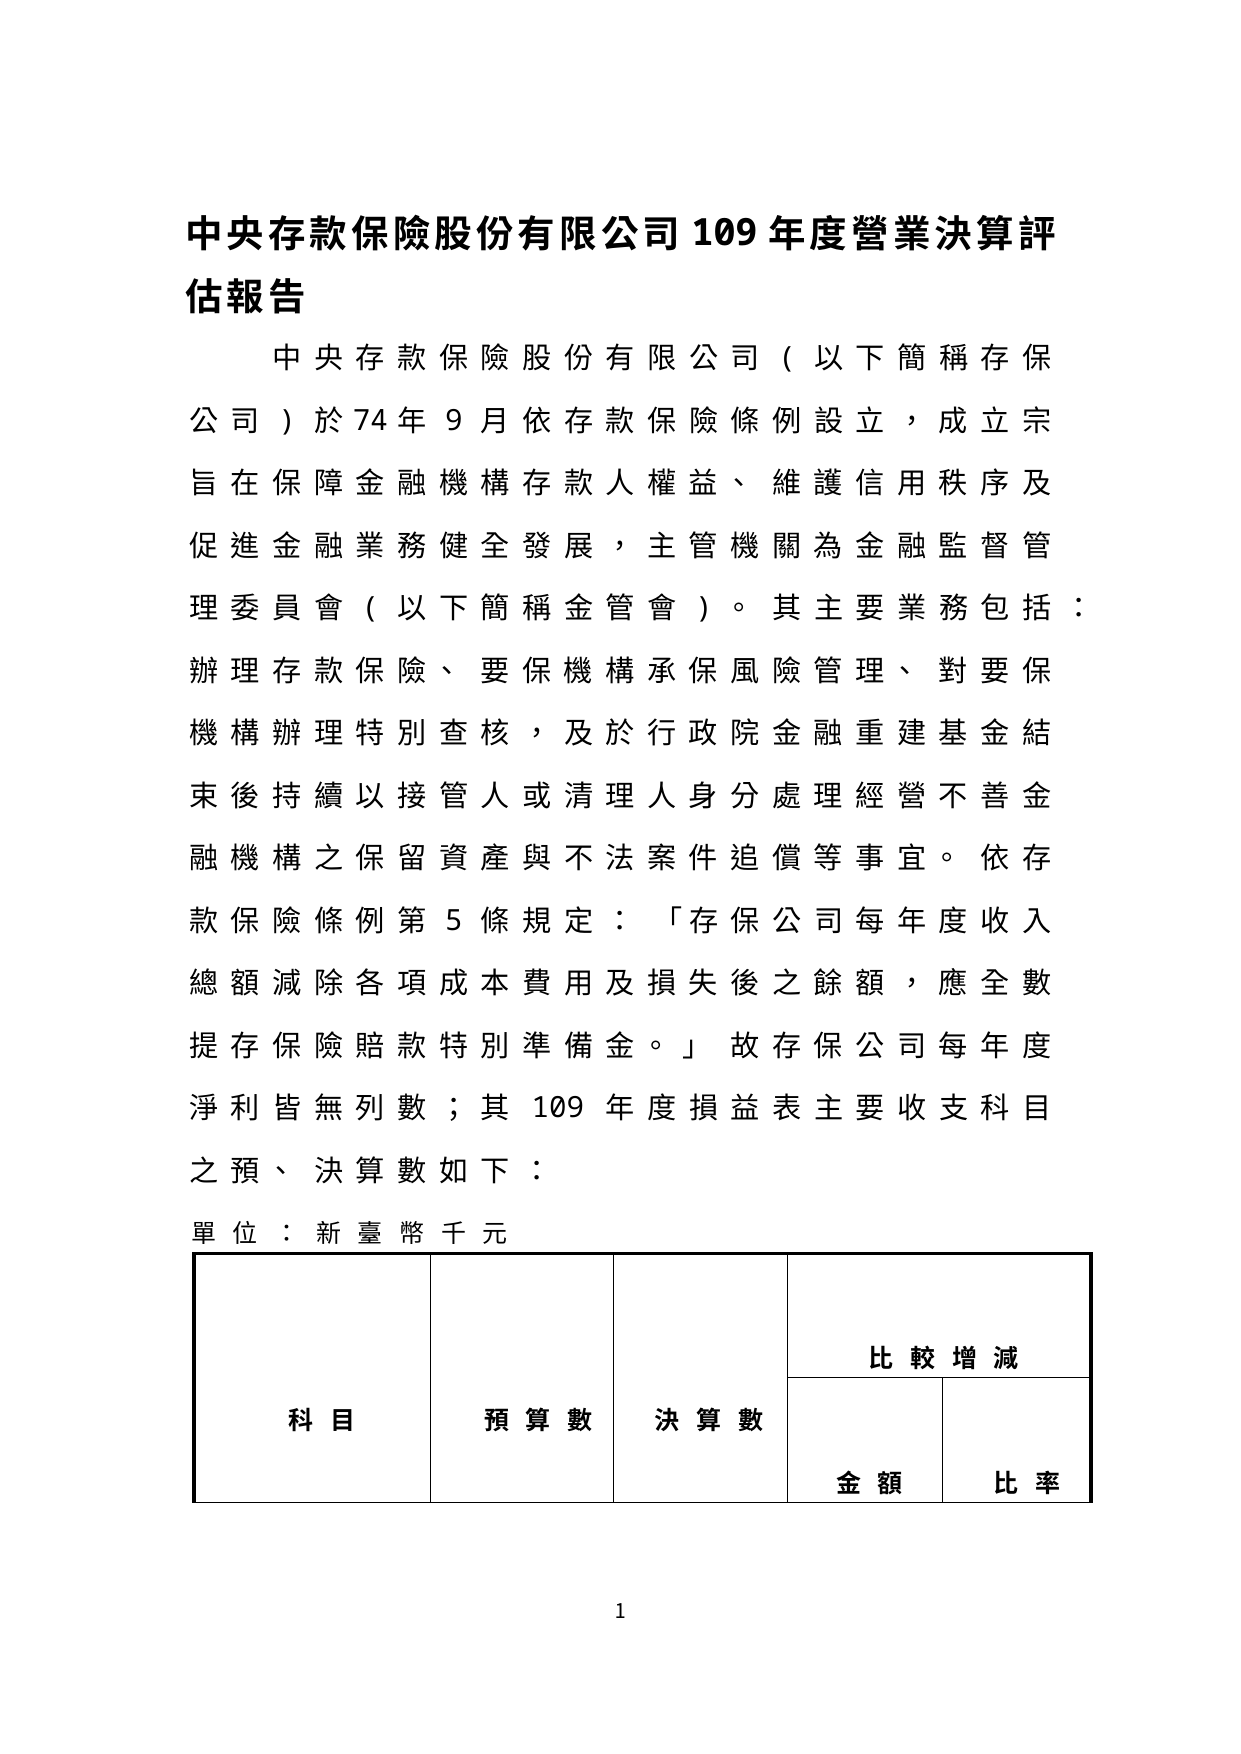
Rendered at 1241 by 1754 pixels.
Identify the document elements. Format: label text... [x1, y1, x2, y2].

table_header 科目 [196, 1255, 430, 1502]
text 中央存款保險股份有限公司109年度營業決算評估報告 [183, 189, 1058, 314]
table_header 比較增減 [788, 1255, 1089, 1377]
table_header 決算數 [614, 1255, 787, 1502]
text 中央存款保險股份有限公司(以下簡稱存保公司)於74年9月依存款保險條例設立，成立宗旨在保障金融機構存款人權益、維護信用秩序及促進金融業務健全發展，主管機關為金融監督管理委員會(以下簡稱金管會)。其主要業務包括：辦理存款保險、要保機構承保風險管理、對要保機構辦理特別查核，及於行政院金融重建基金結束後持續以接管人或清理人身分處理經營不善金融機構之保留資產與不法案件追償等事宜。依存款保險條例第5條規定：「存保公司每年度收入總額減除各項成本費用及損失後之餘額，應全數提存保險賠款特別準備金。」故存保公司每年度淨利皆無列數；其109年度損益表主要收支科目之預、決算數如下： 單位：新臺幣千元 [183, 314, 1058, 1252]
table_cell 金額 [788, 1378, 942, 1502]
table_header 預算數 [431, 1255, 613, 1502]
table_cell 比率 [943, 1378, 1089, 1502]
